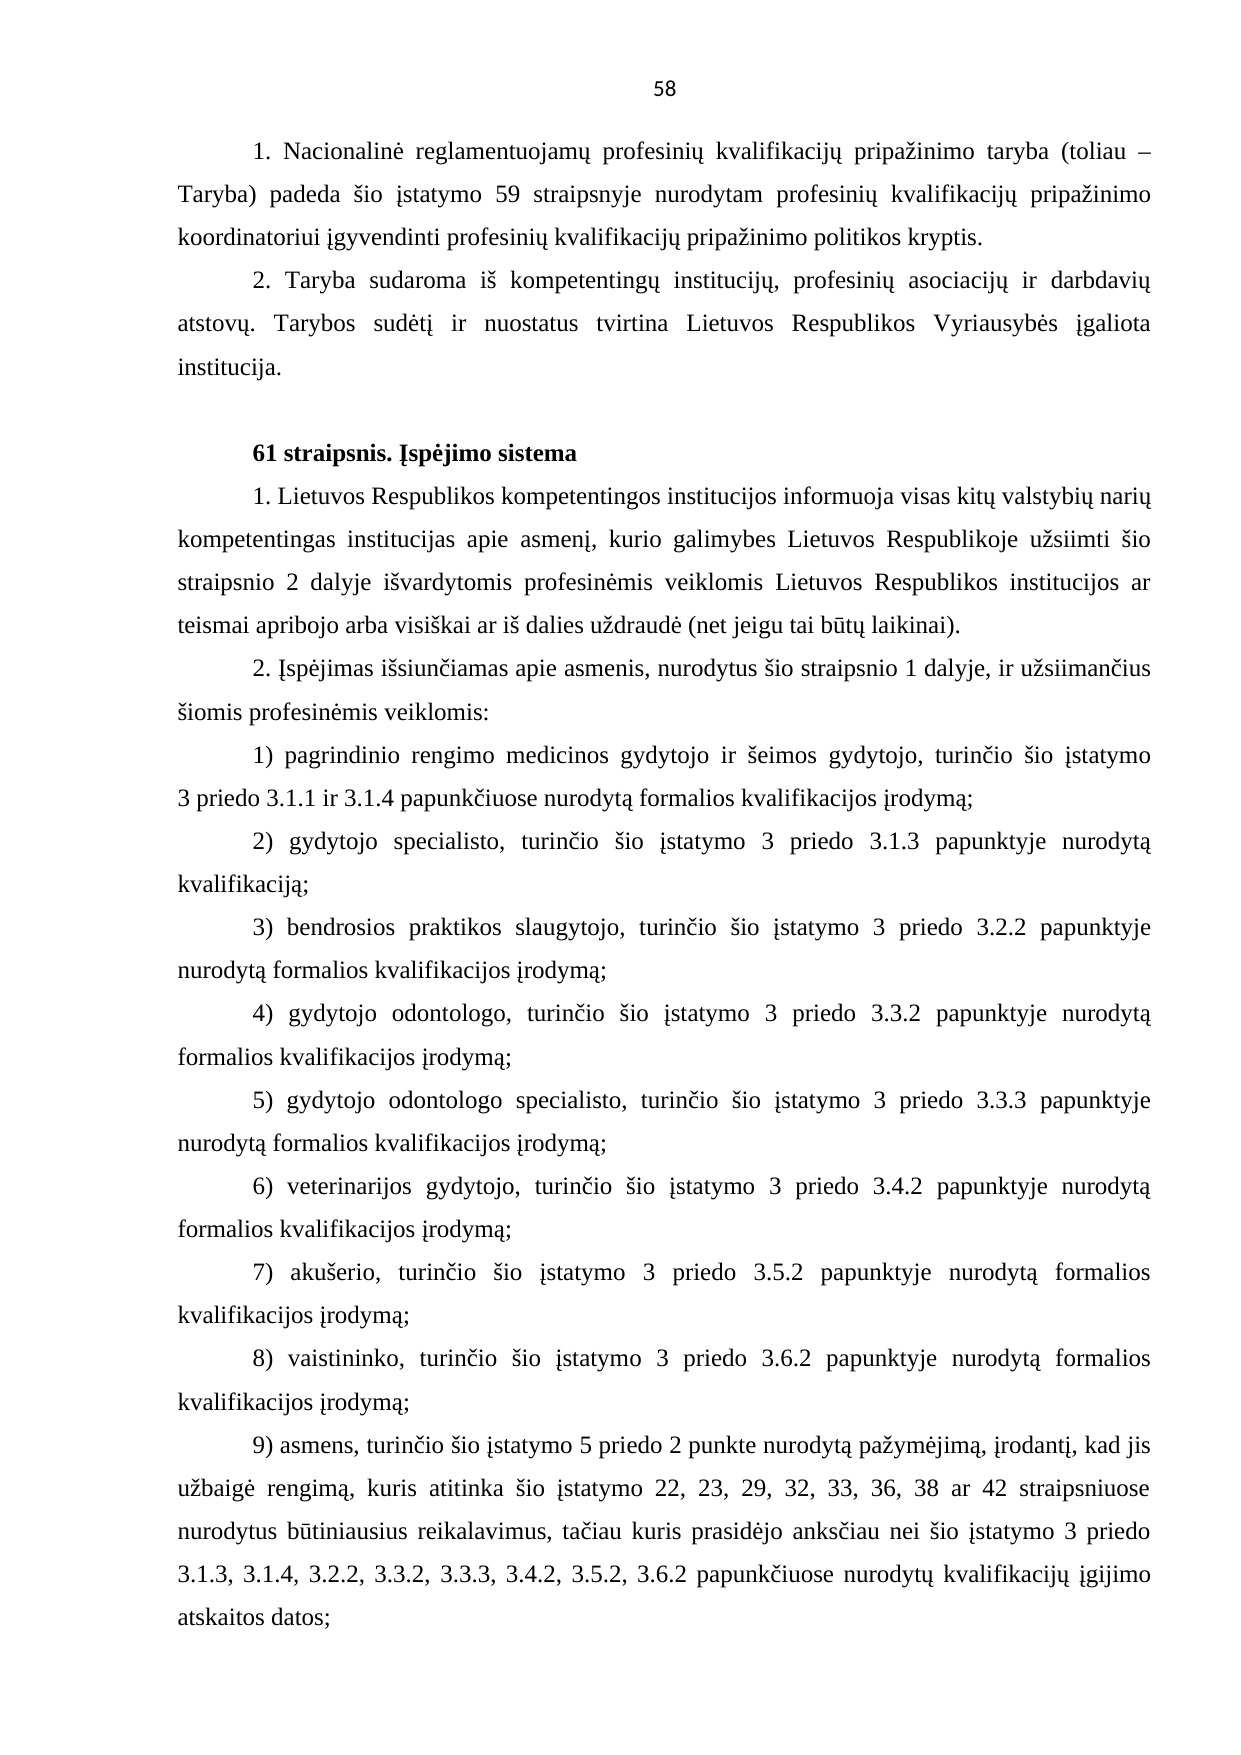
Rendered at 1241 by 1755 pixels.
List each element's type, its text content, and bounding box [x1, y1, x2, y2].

text 3) bendrosios praktikos slaugytojo, turinčio šio įstatymo 3 priedo 3.2.2 papunktyje nurodytą formalios kvalifikacijos įrodymą; [177, 912, 1152, 984]
text 2. Įspėjimas išsiunčiamas apie asmenis, nurodytus šio straipsnio 1 dalyje, ir užsiimančius šiomis profesinėmis veiklomis: [177, 653, 1152, 725]
text 8) vaistininko, turinčio šio įstatymo 3 priedo 3.6.2 papunktyje nurodytą formalios kvalifikacijos įrodymą; [177, 1343, 1152, 1415]
text 4) gydytojo odontologo, turinčio šio įstatymo 3 priedo 3.3.2 papunktyje nurodytą formalios kvalifikacijos įrodymą; [177, 998, 1152, 1070]
text 1. Lietuvos Respublikos kompetentingos institucijos informuoja visas kitų valstybių narių kompetentingas institucijas apie asmenį, kurio galimybes Lietuvos Respublikoje užsiimti šio straipsnio 2 dalyje išvardytomis profesinėmis veiklomis Lietuvos Respublikos institucijos ar teismai apribojo arba visiškai ar iš dalies uždraudė (net jeigu tai būtų laikinai). [177, 481, 1152, 639]
text 2) gydytojo specialisto, turinčio šio įstatymo 3 priedo 3.1.3 papunktyje nurodytą kvalifikaciją; [177, 826, 1152, 898]
text 6) veterinarijos gydytojo, turinčio šio įstatymo 3 priedo 3.4.2 papunktyje nurodytą formalios kvalifikacijos įrodymą; [177, 1171, 1152, 1243]
text 9) asmens, turinčio šio įstatymo 5 priedo 2 punkte nurodytą pažymėjimą, įrodantį, kad jis užbaigė rengimą, kuris atitinka šio įstatymo 22, 23, 29, 32, 33, 36, 38 ar 42 straipsniuose nurodytus būtiniausius reikalavimus, tačiau kuris prasidėjo anksčiau nei šio įstatymo 3 priedo 3.1.3, 3.1.4, 3.2.2, 3.3.2, 3.3.3, 3.4.2, 3.5.2, 3.6.2 papunkčiuose nurodytų kvalifikacijų įgijimo atskaitos datos; [177, 1430, 1152, 1631]
text 1) pagrindinio rengimo medicinos gydytojo ir šeimos gydytojo, turinčio šio įstatymo 3 priedo 3.1.1 ir 3.1.4 papunkčiuose nurodytą formalios kvalifikacijos įrodymą; [177, 740, 1152, 812]
text 61 straipsnis. Įspėjimo sistema [177, 438, 1152, 467]
text 2. Taryba sudaroma iš kompetentingų institucijų, profesinių asociacijų ir darbdavių atstovų. Tarybos sudėtį ir nuostatus tvirtina Lietuvos Respublikos Vyriausybės įgaliota institucija. [177, 265, 1152, 380]
text 5) gydytojo odontologo specialisto, turinčio šio įstatymo 3 priedo 3.3.3 papunktyje nurodytą formalios kvalifikacijos įrodymą; [177, 1085, 1152, 1157]
text 1. Nacionalinė reglamentuojamų profesinių kvalifikacijų pripažinimo taryba (toliau – Taryba) padeda šio įstatymo 59 straipsnyje nurodytam profesinių kvalifikacijų pripažinimo koordinatoriui įgyvendinti profesinių kvalifikacijų pripažinimo politikos kryptis. [177, 136, 1152, 251]
text 7) akušerio, turinčio šio įstatymo 3 priedo 3.5.2 papunktyje nurodytą formalios kvalifikacijos įrodymą; [177, 1257, 1152, 1329]
